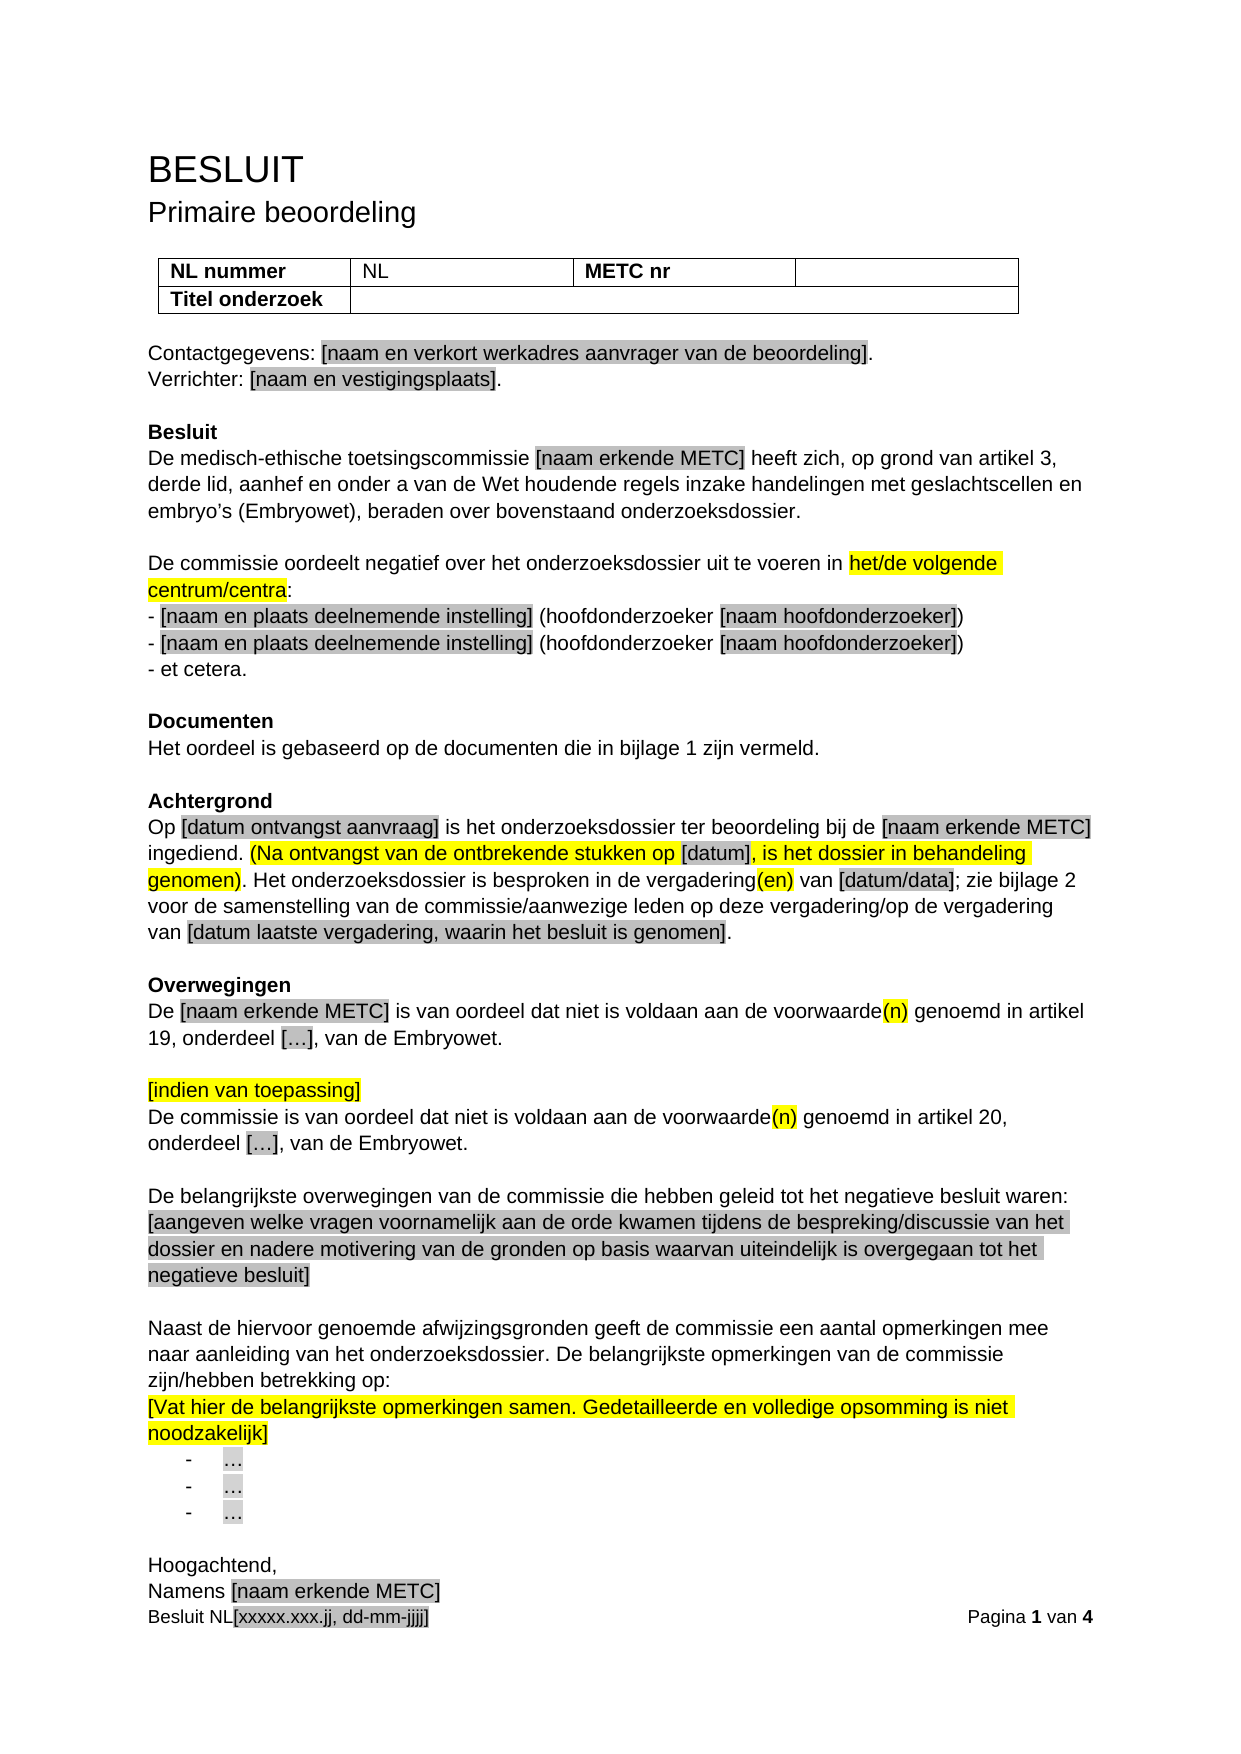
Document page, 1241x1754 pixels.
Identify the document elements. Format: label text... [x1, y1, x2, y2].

text Namens [naam erkende METC] [148, 1579, 1093, 1603]
text Overwegingen [148, 973, 1093, 997]
text Besluit [148, 419, 1093, 443]
text Hoogachtend, [148, 1553, 1093, 1577]
text Op [datum ontvangst aanvraag] is het onderzoeksdossier ter beoordeling bij de [naam erkende METC] ingediend. (Na ontvangst van de ontbrekende stukken op [datum], is het dossier in behandeling genomen). Het onderzoeksdossier is besproken in de vergadering(en) van [datum/data]; zie bijlage 2 voor de samenstelling van de commissie/aanwezige leden op deze vergadering/op de vergadering van [datum laatste vergadering, waarin het besluit is genomen]. [148, 815, 1093, 944]
text Verrichter: [naam en vestigingsplaats]. [148, 367, 1093, 391]
list … [185, 1447, 1093, 1471]
list … [185, 1474, 1093, 1498]
text - [naam en plaats deelnemende instelling] (hoofdonderzoeker [naam hoofdonderzoeker]) [148, 630, 1093, 654]
text [indien van toepassing] [148, 1078, 1093, 1102]
table_header [796, 259, 1018, 286]
text Contactgegevens: [naam en verkort werkadres aanvrager van de beoordeling]. [148, 340, 1093, 364]
text Documenten [148, 709, 1093, 733]
text De [naam erkende METC] is van oordeel dat niet is voldaan aan de voorwaarde(n) genoemd in artikel 19, onderdeel […], van de Embryowet. [148, 999, 1093, 1049]
text Achtergrond [148, 788, 1093, 812]
text - [naam en plaats deelnemende instelling] (hoofdonderzoeker [naam hoofdonderzoeker]) [148, 604, 1093, 628]
table_header NL [351, 259, 573, 286]
text De belangrijkste overwegingen van de commissie die hebben geleid tot het negatieve besluit waren: [aangeven welke vragen voornamelijk aan de orde kwamen tijdens de bespreking/discussie van het dossier en nadere motivering van de gronden op basis waarvan uiteindelijk is overgegaan tot het negatieve besluit] [148, 1184, 1093, 1287]
text BESLUIT [148, 148, 1093, 191]
table_cell Titel onderzoek [159, 287, 350, 313]
text De commissie oordeelt negatief over het onderzoeksdossier uit te voeren in het/de volgende centrum/centra: [148, 551, 1093, 602]
text - et cetera. [148, 657, 1093, 681]
text Het oordeel is gebaseerd op de documenten die in bijlage 1 zijn vermeld. [148, 736, 1093, 760]
table_header NL nummer [159, 259, 350, 286]
text [Vat hier de belangrijkste opmerkingen samen. Gedetailleerde en volledige opsomming is niet noodzakelijk] [148, 1394, 1093, 1445]
list … [185, 1500, 1093, 1524]
text Naast de hiervoor genoemde afwijzingsgronden geeft de commissie een aantal opmerkingen mee naar aanleiding van het onderzoeksdossier. De belangrijkste opmerkingen van de commissie zijn/hebben betrekking op: [148, 1316, 1093, 1392]
text Primaire beoordeling [148, 195, 1093, 228]
text De commissie is van oordeel dat niet is voldaan aan de voorwaarde(n) genoemd in artikel 20, onderdeel […], van de Embryowet. [148, 1105, 1093, 1155]
text De medisch-ethische toetsingscommissie [naam erkende METC] heeft zich, op grond van artikel 3, derde lid, aanhef en onder a van de Wet houdende regels inzake handelingen met geslachtscellen en embryo’s (Embryowet), beraden over bovenstaand onderzoeksdossier. [148, 446, 1093, 522]
table_header METC nr [574, 259, 795, 286]
table_cell [351, 287, 1018, 313]
